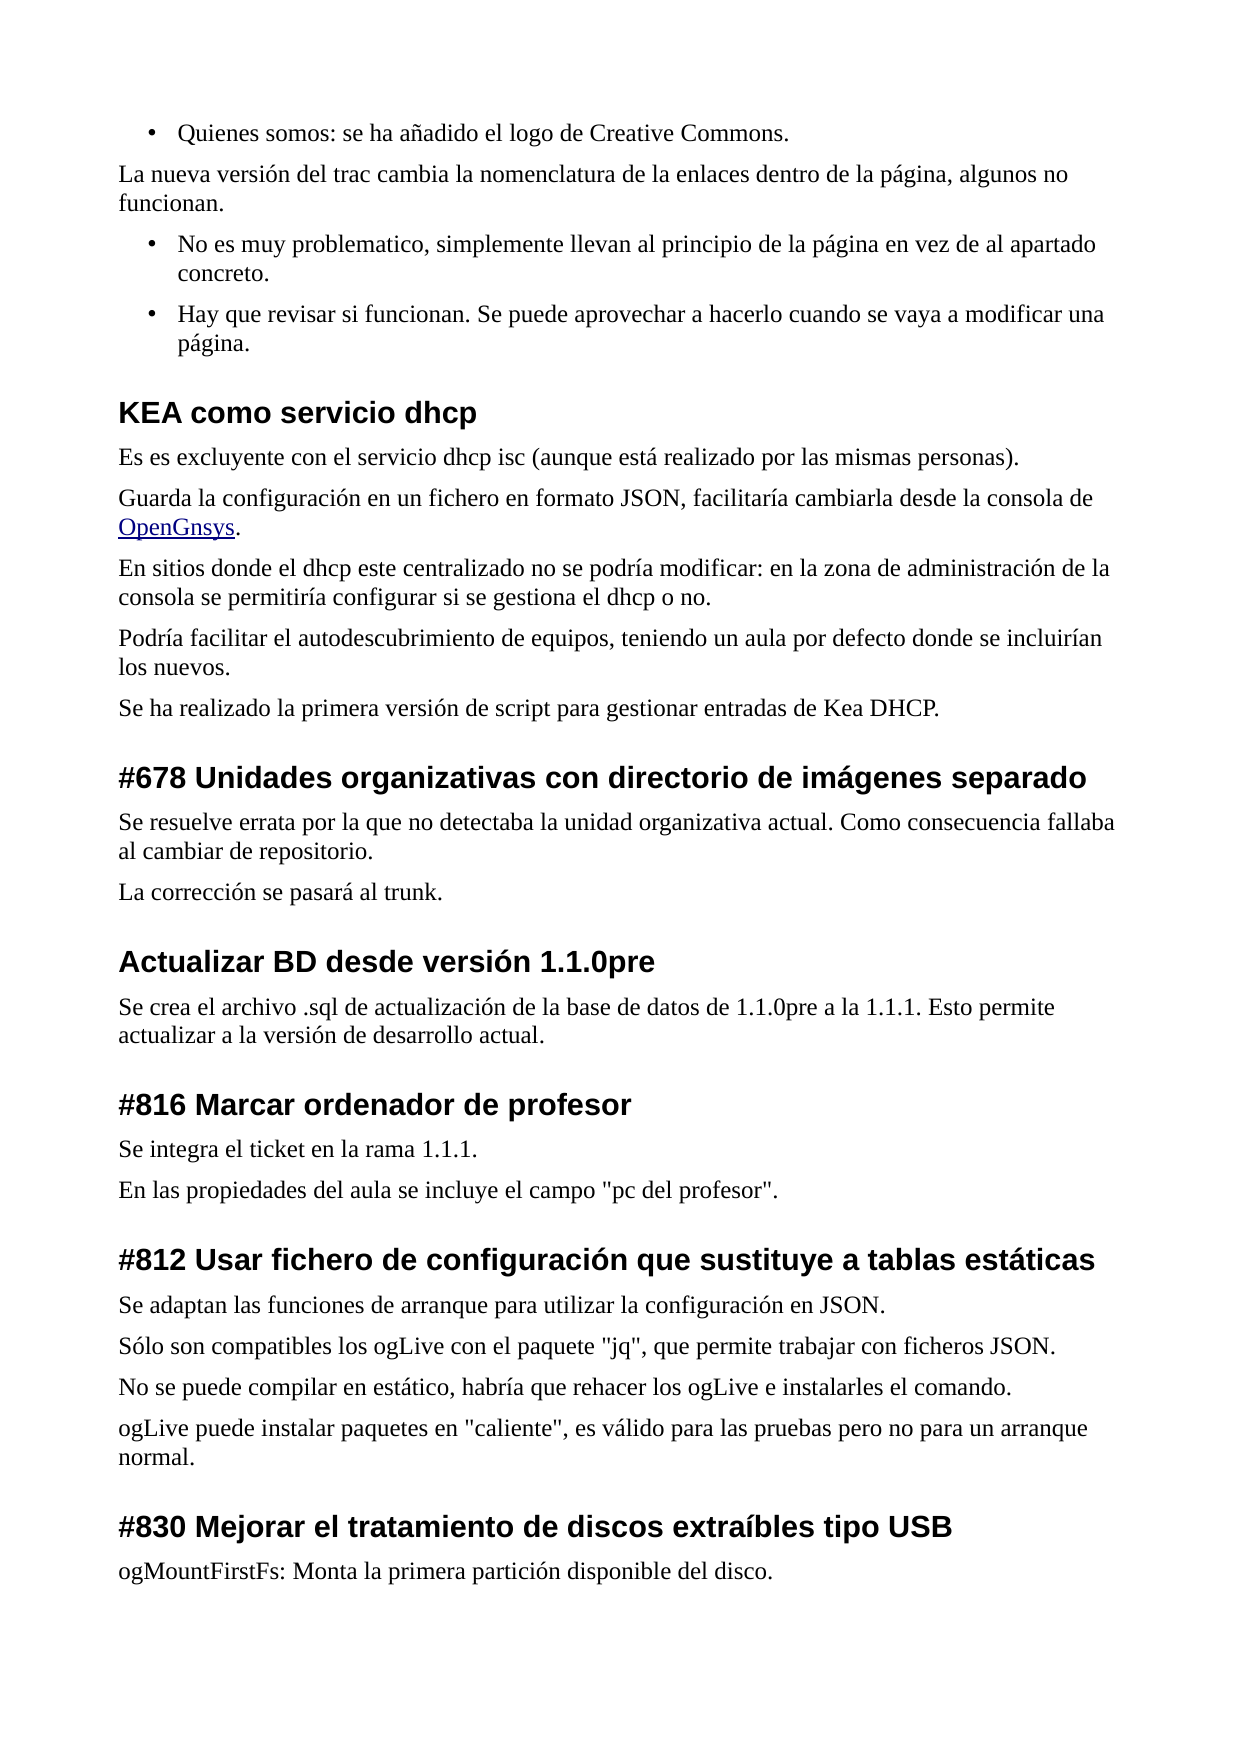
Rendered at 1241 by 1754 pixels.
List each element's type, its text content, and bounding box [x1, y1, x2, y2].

list No es muy problematico, simplemente llevan al principio de la página en vez de al apartado concreto. [148, 229, 1122, 287]
subtitle #830 Mejorar el tratamiento de discos extraíbles tipo USB [118, 1508, 1122, 1544]
text Guarda la configuración en un fichero en formato JSON, facilitaría cambiarla desde la consola de OpenGnsys. [118, 483, 1122, 541]
text En las propiedades del aula se incluye el campo "pc del profesor". [118, 1176, 1122, 1204]
text Es es excluyente con el servicio dhcp isc (aunque está realizado por las mismas personas). [118, 442, 1122, 471]
text La corrección se pasará al trunk. [118, 877, 1122, 906]
text Sólo son compatibles los ogLive con el paquete "jq", que permite trabajar con ficheros JSON. [118, 1331, 1122, 1360]
text Se adaptan las funciones de arranque para utilizar la configuración en JSON. [118, 1290, 1122, 1318]
text ogMountFirstFs: Monta la primera partición disponible del disco. [118, 1556, 1122, 1585]
text La nueva versión del trac cambia la nomenclatura de la enlaces dentro de la página, algunos no funcionan. [118, 159, 1122, 217]
text Se ha realizado la primera versión de script para gestionar entradas de Kea DHCP. [118, 693, 1122, 722]
subtitle #812 Usar fichero de configuración que sustituye a tablas estáticas [118, 1242, 1122, 1277]
text Se integra el ticket en la rama 1.1.1. [118, 1134, 1122, 1163]
text Se resuelve errata por la que no detectaba la unidad organizativa actual. Como consecuencia fallaba al cambiar de repositorio. [118, 807, 1122, 865]
text En sitios donde el dhcp este centralizado no se podría modificar: en la zona de administración de la consola se permitiría configurar si se gestiona el dhcp o no. [118, 553, 1122, 611]
text Podría facilitar el autodescubrimiento de equipos, teniendo un aula por defecto donde se incluirían los nuevos. [118, 623, 1122, 681]
subtitle #816 Marcar ordenador de profesor [118, 1087, 1122, 1122]
text No se puede compilar en estático, habría que rehacer los ogLive e instalarles el comando. [118, 1372, 1122, 1401]
subtitle #678 Unidades organizativas con directorio de imágenes separado [118, 760, 1122, 795]
text Se crea el archivo .sql de actualización de la base de datos de 1.1.0pre a la 1.1.1. Esto permite actualizar a la versión de desarrollo actual. [118, 992, 1122, 1049]
list Hay que revisar si funcionan. Se puede aprovechar a hacerlo cuando se vaya a modificar una página. [148, 299, 1122, 357]
subtitle KEA como servicio dhcp [118, 394, 1122, 430]
subtitle Actualizar BD desde versión 1.1.0pre [118, 944, 1122, 979]
text ogLive puede instalar paquetes en "caliente", es válido para las pruebas pero no para un arranque normal. [118, 1413, 1122, 1471]
list Quienes somos: se ha añadido el logo de Creative Commons. [148, 118, 1122, 147]
